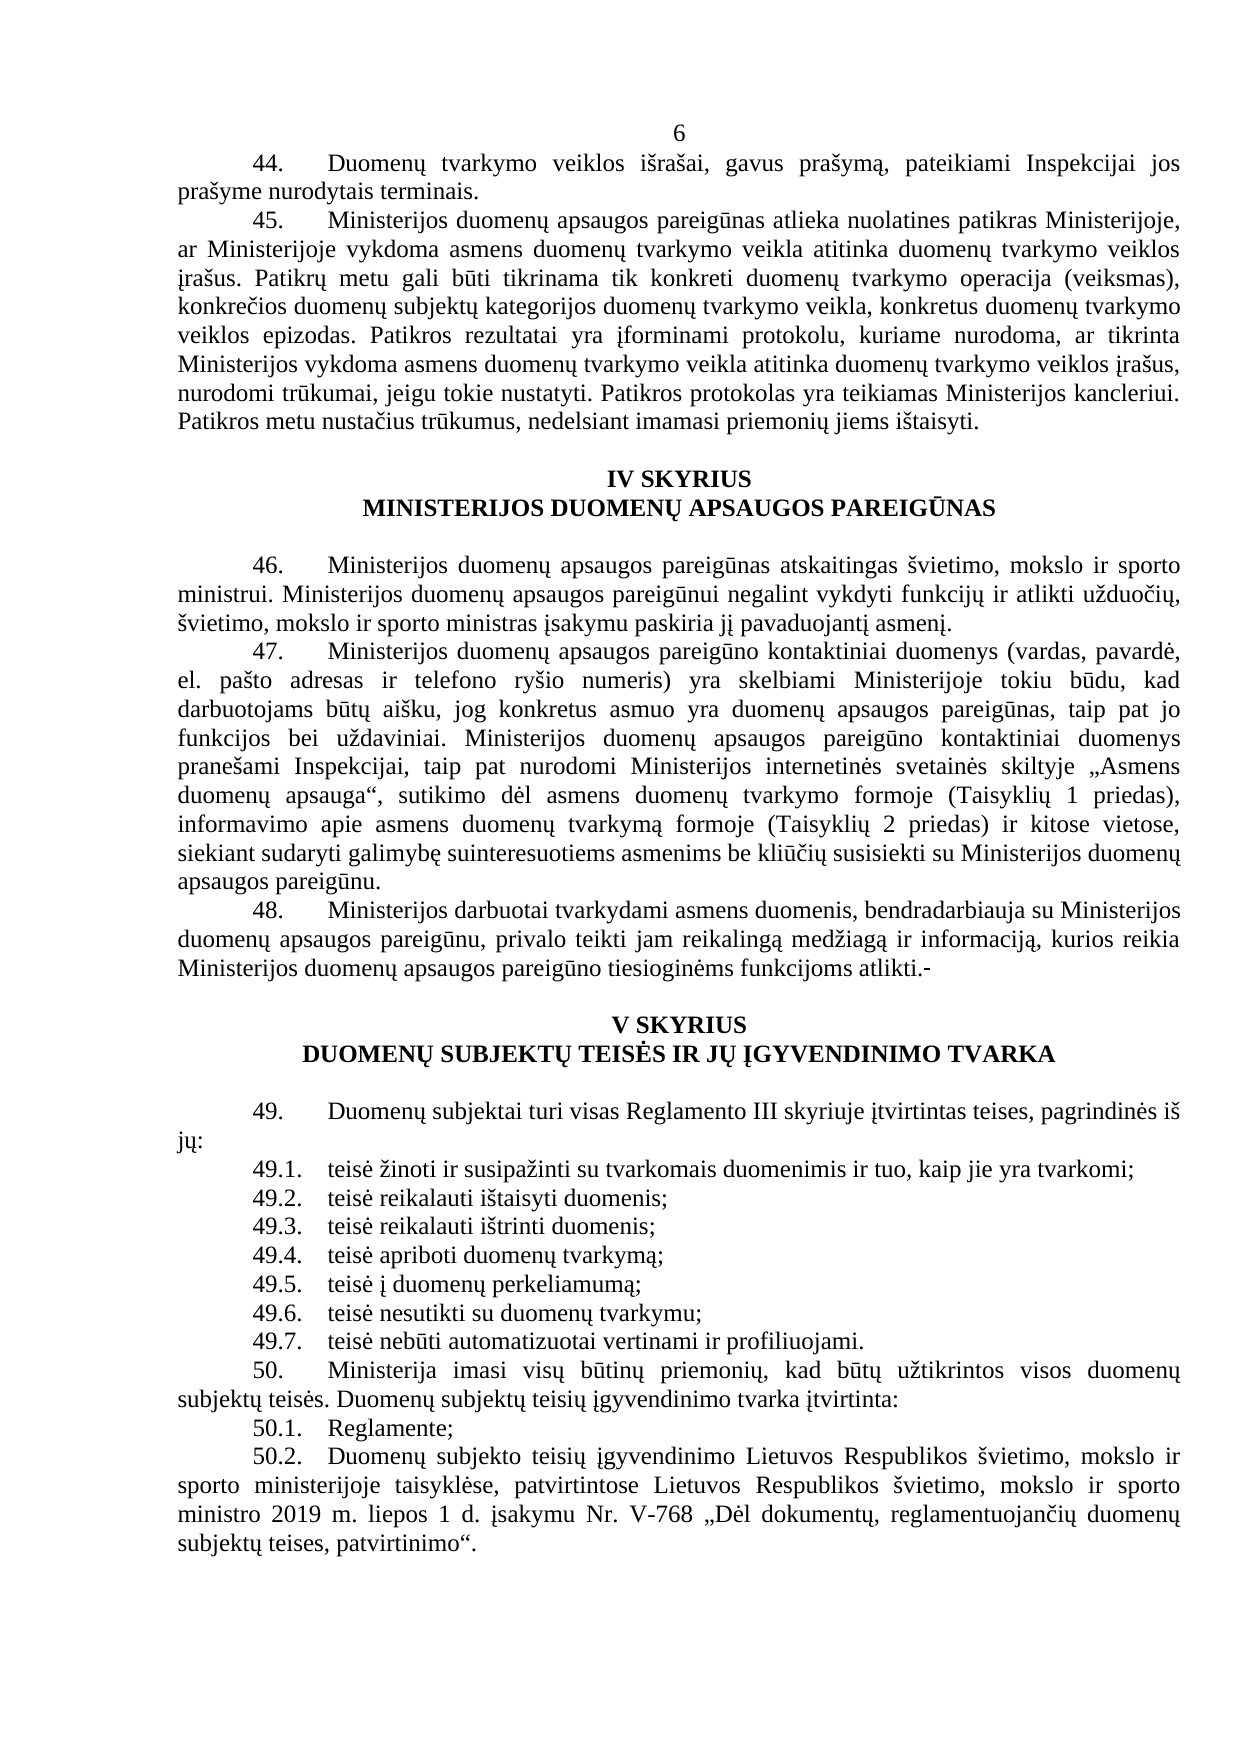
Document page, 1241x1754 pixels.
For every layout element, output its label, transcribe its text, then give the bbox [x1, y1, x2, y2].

text 44. Duomenų tvarkymo veiklos išrašai, gavus prašymą, pateikiami Inspekcijai jos prašyme nurodytais terminais. [177, 148, 1181, 205]
text MINISTERIJOS DUOMENŲ APSAUGOS PAREIGŪNAS [177, 493, 1181, 521]
text 49.1. teisė žinoti ir susipažinti su tvarkomais duomenimis ir tuo, kaip jie yra tvarkomi; [177, 1154, 1181, 1183]
text 45. Ministerijos duomenų apsaugos pareigūnas atlieka nuolatines patikras Ministerijoje, ar Ministerijoje vykdoma asmens duomenų tvarkymo veikla atitinka duomenų tvarkymo veiklos įrašus. Patikrų metu gali būti tikrinama tik konkreti duomenų tvarkymo operacija (veiksmas), konkrečios duomenų subjektų kategorijos duomenų tvarkymo veikla, konkretus duomenų tvarkymo veiklos epizodas. Patikros rezultatai yra įforminami protokolu, kuriame nurodoma, ar tikrinta Ministerijos vykdoma asmens duomenų tvarkymo veikla atitinka duomenų tvarkymo veiklos įrašus, nurodomi trūkumai, jeigu tokie nustatyti. Patikros protokolas yra teikiamas Ministerijos kancleriui. Patikros metu nustačius trūkumus, nedelsiant imamasi priemonių jiems ištaisyti. [177, 205, 1181, 435]
text 47. Ministerijos duomenų apsaugos pareigūno kontaktiniai duomenys (vardas, pavardė, el. pašto adresas ir telefono ryšio numeris) yra skelbiami Ministerijoje tokiu būdu, kad darbuotojams būtų aišku, jog konkretus asmuo yra duomenų apsaugos pareigūnas, taip pat jo funkcijos bei uždaviniai. Ministerijos duomenų apsaugos pareigūno kontaktiniai duomenys pranešami Inspekcijai, taip pat nurodomi Ministerijos internetinės svetainės skiltyje „Asmens duomenų apsauga“, sutikimo dėl asmens duomenų tvarkymo formoje (Taisyklių 1 priedas), informavimo apie asmens duomenų tvarkymą formoje (Taisyklių 2 priedas) ir kitose vietose, siekiant sudaryti galimybę suinteresuotiems asmenims be kliūčių susisiekti su Ministerijos duomenų apsaugos pareigūnu. [177, 636, 1181, 895]
text 49.2. teisė reikalauti ištaisyti duomenis; [177, 1183, 1181, 1211]
text 49.6. teisė nesutikti su duomenų tvarkymu; [177, 1298, 1181, 1326]
text 46. Ministerijos duomenų apsaugos pareigūnas atskaitingas švietimo, mokslo ir sporto ministrui. Ministerijos duomenų apsaugos pareigūnui negalint vykdyti funkcijų ir atlikti užduočių, švietimo, mokslo ir sporto ministras įsakymu paskiria jį pavaduojantį asmenį. [177, 550, 1181, 636]
text 50.1. Reglamente; [177, 1413, 1181, 1441]
text V SKYRIUS [177, 1010, 1181, 1039]
text 50. Ministerija imasi visų būtinų priemonių, kad būtų užtikrintos visos duomenų subjektų teisės. Duomenų subjektų teisių įgyvendinimo tvarka įtvirtinta: [177, 1355, 1181, 1413]
text 49.5. teisė į duomenų perkeliamumą; [177, 1269, 1181, 1298]
text 48. Ministerijos darbuotai tvarkydami asmens duomenis, bendradarbiauja su Ministerijos duomenų apsaugos pareigūnu, privalo teikti jam reikalingą medžiagą ir informaciją, kurios reikia Ministerijos duomenų apsaugos pareigūno tiesioginėms funkcijoms atlikti. [177, 895, 1181, 981]
text 49. Duomenų subjektai turi visas Reglamento III skyriuje įtvirtintas teises, pagrindinės iš jų: [177, 1096, 1181, 1154]
text 49.7. teisė nebūti automatizuotai vertinami ir profiliuojami. [177, 1326, 1181, 1355]
text DUOMENŲ SUBJEKTŲ TEISĖS IR JŲ ĮGYVENDINIMO TVARKA [177, 1039, 1181, 1068]
text 49.4. teisė apriboti duomenų tvarkymą; [177, 1240, 1181, 1269]
text IV SKYRIUS [177, 464, 1181, 493]
text 50.2. Duomenų subjekto teisių įgyvendinimo Lietuvos Respublikos švietimo, mokslo ir sporto ministerijoje taisyklėse, patvirtintose Lietuvos Respublikos švietimo, mokslo ir sporto ministro 2019 m. liepos 1 d. įsakymu Nr. V-768 „Dėl dokumentų, reglamentuojančių duomenų subjektų teises, patvirtinimo“. [177, 1441, 1181, 1556]
text 49.3. teisė reikalauti ištrinti duomenis; [177, 1211, 1181, 1240]
